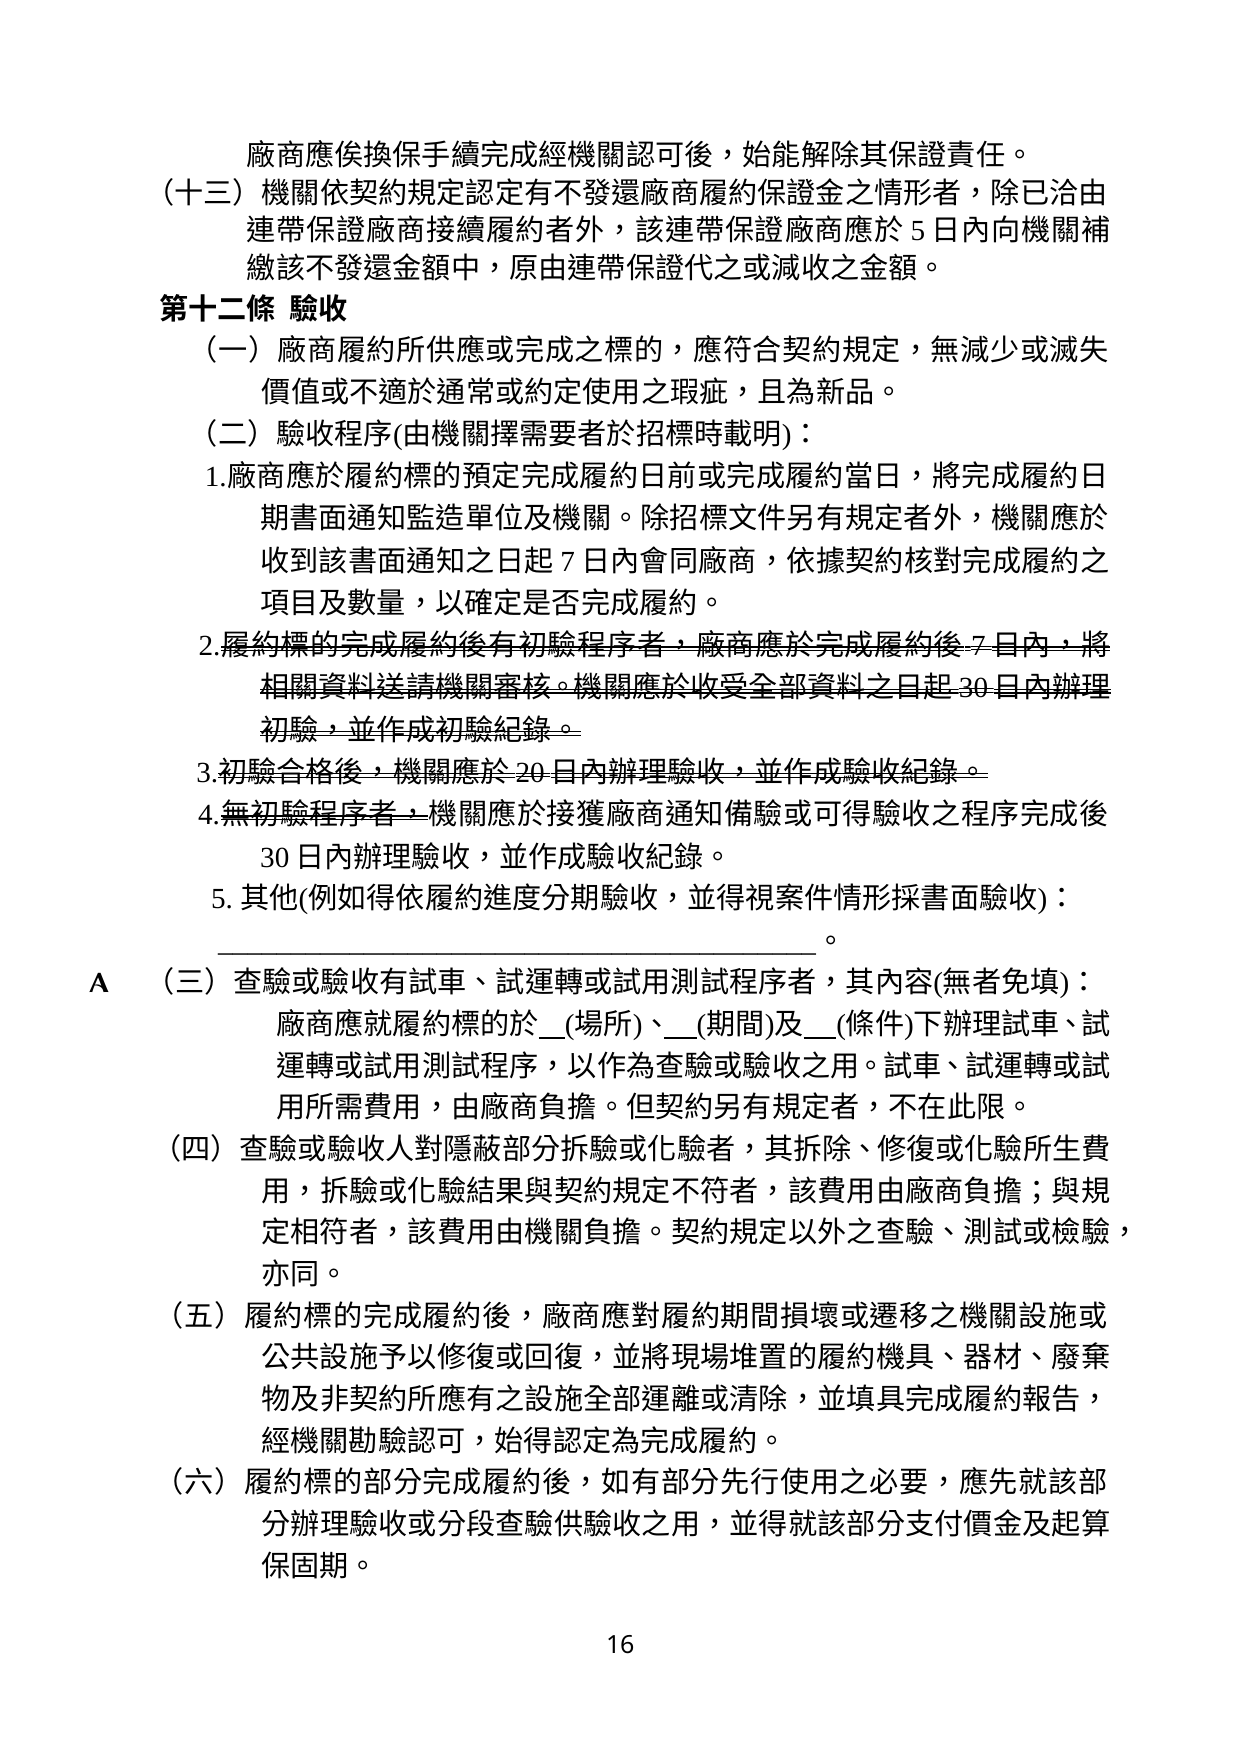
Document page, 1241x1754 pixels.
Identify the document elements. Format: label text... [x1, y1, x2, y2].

text 4.無初驗程序者，機關應於接獲廠商通知備驗或可得驗收之程序完成後30日內辦理驗收，並作成驗收紀錄。 [159, 791, 1110, 875]
text  1.廠商應於履約標的預定完成履約日前或完成履約當日，將完成履約日期書面通知監造單位及機關。除招標文件另有規定者外，機關應於收到該書面通知之日起7日內會同廠商，依據契約核對完成履約之項目及數量，以確定是否完成履約。 [159, 452, 1110, 622]
text （四）查驗或驗收人對隱蔽部分拆驗或化驗者，其拆除、修復或化驗所生費用，拆驗或化驗結果與契約規定不符者，該費用由廠商負擔；與規定相符者，該費用由機關負擔。契約規定以外之查驗、測試或檢驗，亦同。 [130, 1126, 1110, 1293]
text （五）履約標的完成履約後，廠商應對履約期間損壞或遷移之機關設施或公共設施予以修復或回復，並將現場堆置的履約機具、器材、廢棄物及非契約所應有之設施全部運離或清除，並填具完成履約報告，經機關勘驗認可，始得認定為完成履約。 [130, 1293, 1110, 1459]
text （六）履約標的部分完成履約後，如有部分先行使用之必要，應先就該部分辦理驗收或分段查驗供驗收之用，並得就該部分支付價金及起算保固期。 [130, 1459, 1110, 1584]
text 廠商應就履約標的於 (場所)、 (期間)及 (條件)下辦理試車、試運轉或試用測試程序，以作為查驗或驗收之用。試車、試運轉或試用所需費用，由廠商負擔。但契約另有規定者，不在此限。 [276, 1001, 1110, 1126]
text （一）廠商履約所供應或完成之標的，應符合契約規定，無減少或滅失價值或不適於通常或約定使用之瑕疵，且為新品。 [189, 327, 1110, 411]
text  （三）查驗或驗收有試車、試運轉或試用測試程序者，其內容(無者免填)： [89, 959, 1110, 1001]
text 2.履約標的完成履約後有初驗程序者，廠商應於完成履約後7日內，將相關資料送請機關審核。機關應於收受全部資料之日起30日內辦理初驗，並作成初驗紀錄。 [159, 622, 1110, 748]
text 第十二條 驗收 [130, 286, 1110, 327]
text （十三）機關依契約規定認定有不發還廠商履約保證金之情形者，除已洽由連帶保證廠商接續履約者外，該連帶保證廠商應於5日內向機關補繳該不發還金額中，原由連帶保證代之或減收之金額。 [130, 173, 1110, 286]
text 5. 其他(例如得依履約進度分期驗收，並得視案件情形採書面驗收)： [189, 875, 1110, 917]
text 3.初驗合格後，機關應於20日內辦理驗收，並作成驗收紀錄。 [159, 748, 1110, 791]
text _________________________________________。 [159, 917, 1110, 959]
text （二）驗收程序(由機關擇需要者於招標時載明)： [189, 411, 1110, 452]
text 廠商應俟換保手續完成經機關認可後，始能解除其保證責任。 [130, 136, 1110, 173]
